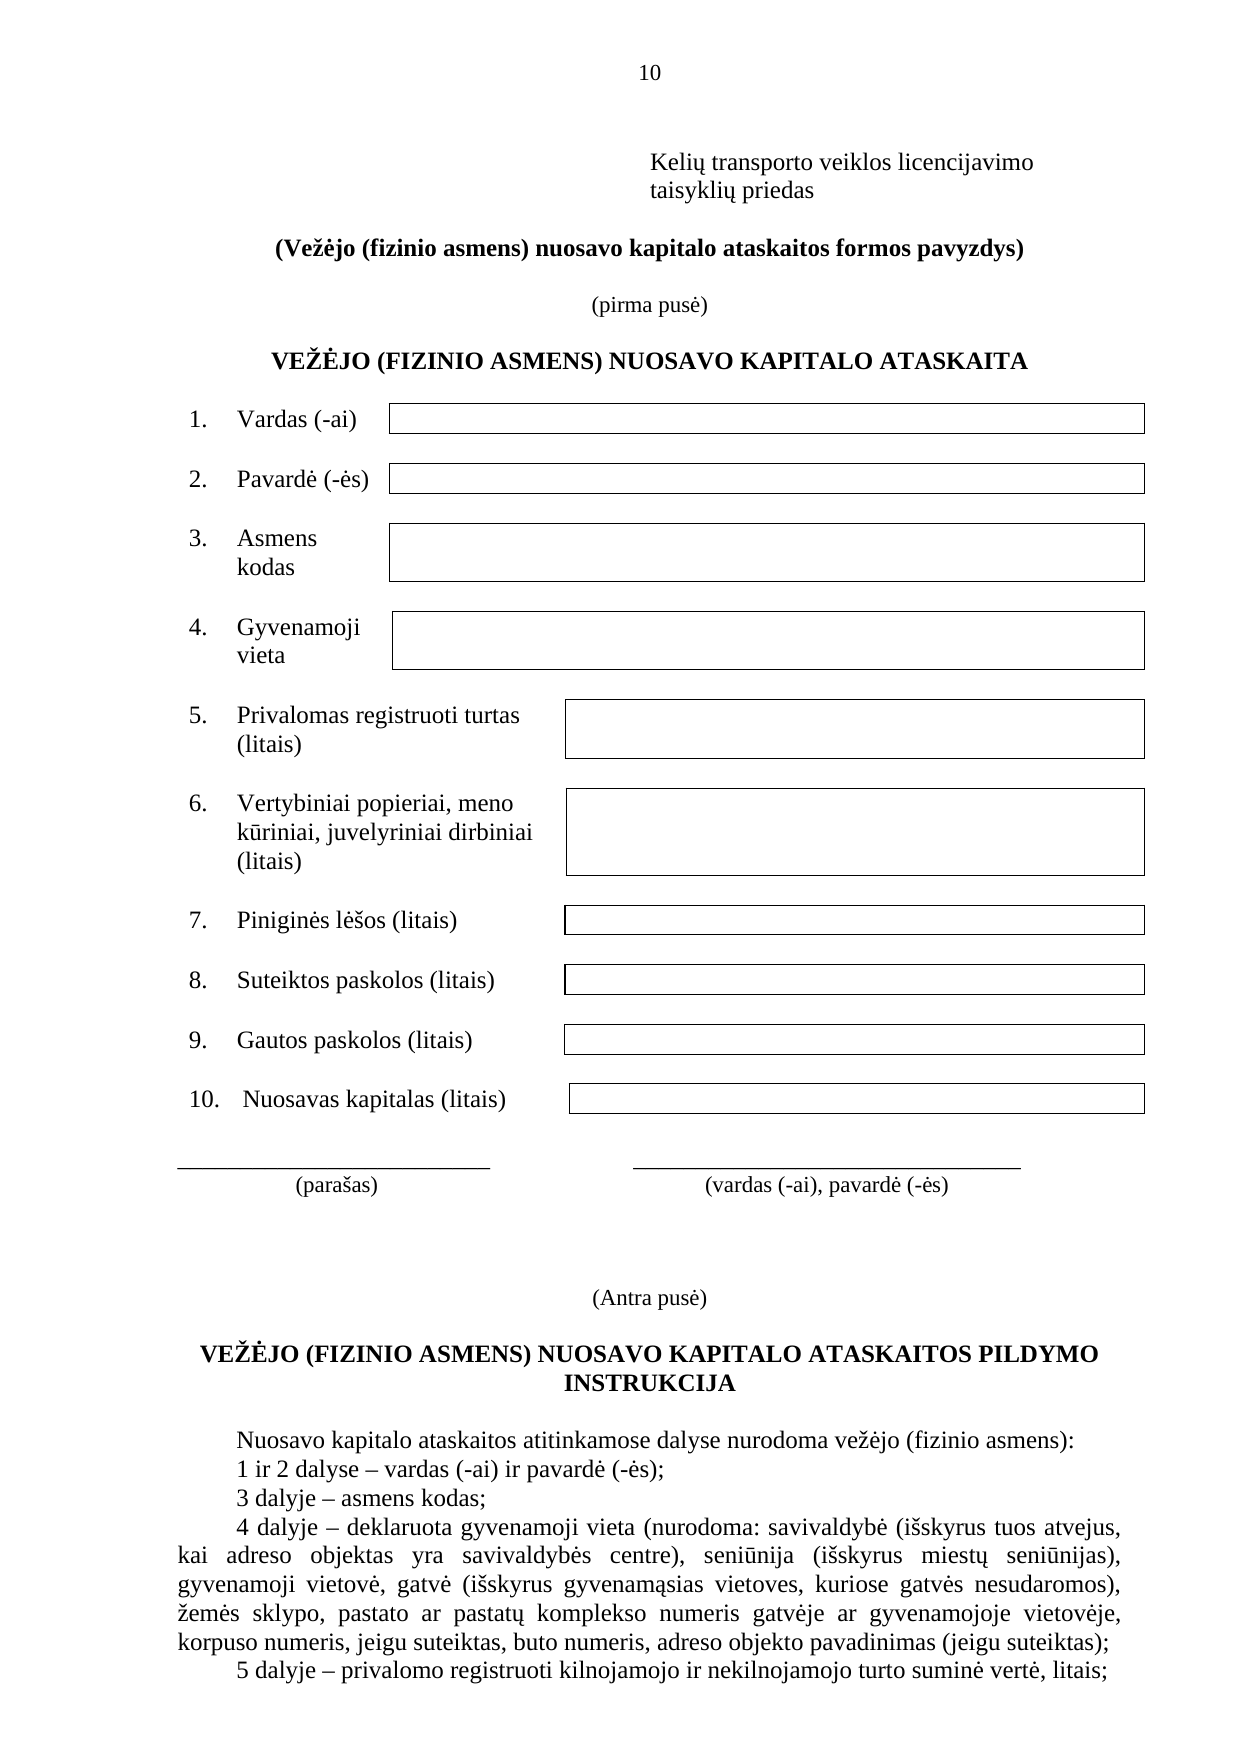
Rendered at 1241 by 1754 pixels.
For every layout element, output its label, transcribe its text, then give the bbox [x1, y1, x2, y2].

text VEŽĖJO (FIZINIO ASMENS) NUOSAVO KAPITALO ATASKAITOS PILDYMO INSTRUKCIJA [177, 1339, 1122, 1397]
table_header [390, 524, 1144, 581]
text (parašas) (vardas (-ai), pavardė (-ės) [177, 1172, 1122, 1198]
table_header 7. [177, 905, 225, 934]
table_header 9. [177, 1024, 225, 1053]
table_header Asmens kodas [225, 523, 389, 581]
table_header 10. [177, 1083, 231, 1113]
table_header [566, 965, 1144, 994]
table_header Gyvenamoji vieta [225, 611, 392, 669]
table_header 2. [177, 463, 225, 493]
text Kelių transporto veiklos licencijavimo [650, 147, 1122, 176]
table_header Vardas (-ai) [225, 403, 389, 433]
table_header 5. [177, 699, 225, 758]
text 1 ir 2 dalyse – vardas (-ai) ir pavardė (-ės); [177, 1454, 1122, 1483]
table_header [565, 1025, 1144, 1053]
table_header [570, 1084, 1144, 1113]
table_header Suteiktos paskolos (litais) [225, 964, 564, 994]
table_header 8. [177, 964, 225, 994]
table_header Privalomas registruoti turtas (litais) [225, 699, 565, 758]
table_header 6. [177, 788, 225, 875]
table_header Nuosavas kapitalas (litais) [231, 1083, 569, 1113]
table_header 3. [177, 523, 225, 581]
table_header [390, 404, 1144, 433]
table_header [566, 906, 1144, 934]
table_header Piniginės lėšos (litais) [225, 905, 564, 934]
table_header [393, 612, 1144, 669]
text 5 dalyje – privalomo registruoti kilnojamojo ir nekilnojamojo turto suminė vertė, litais; [177, 1656, 1122, 1684]
text 4 dalyje – deklaruota gyvenamoji vieta (nurodoma: savivaldybė (išskyrus tuos atvejus, kai adreso objektas yra savivaldybės centre), seniūnija (išskyrus miestų seniūnijas), gyvenamoji vietovė, gatvė (išskyrus gyvenamąsias vietoves, kuriose gatvės nesudaromos), žemės sklypo, pastato ar pastatų komplekso numeris gatvėje ar gyvenamojoje vietovėje, korpuso numeris, jeigu suteiktas, buto numeris, adreso objekto pavadinimas (jeigu suteiktas); [177, 1512, 1122, 1656]
table_header 4. [177, 611, 225, 669]
table_header Vertybiniai popieriai, meno kūriniai, juvelyriniai dirbiniai (litais) [225, 788, 566, 875]
table_header [566, 700, 1144, 758]
text (pirma pusė) [177, 291, 1122, 317]
text _________________________ _______________________________ [177, 1143, 1122, 1172]
text (Antra pusė) [177, 1284, 1122, 1311]
table_header 1. [177, 403, 225, 433]
table_header [567, 789, 1144, 875]
text 3 dalyje – asmens kodas; [177, 1483, 1122, 1512]
text taisyklių priedas [650, 176, 1122, 204]
text Nuosavo kapitalo ataskaitos atitinkamose dalyse nurodoma vežėjo (fizinio asmens): [177, 1426, 1122, 1454]
table_header [390, 464, 1144, 493]
table_header Gautos paskolos (litais) [225, 1024, 564, 1053]
text (Vežėjo (fizinio asmens) nuosavo kapitalo ataskaitos formos pavyzdys) [177, 233, 1122, 262]
text VEŽĖJO (FIZINIO ASMENS) NUOSAVO KAPITALO ATASKAITA [177, 346, 1122, 374]
table_header Pavardė (-ės) [225, 463, 389, 493]
